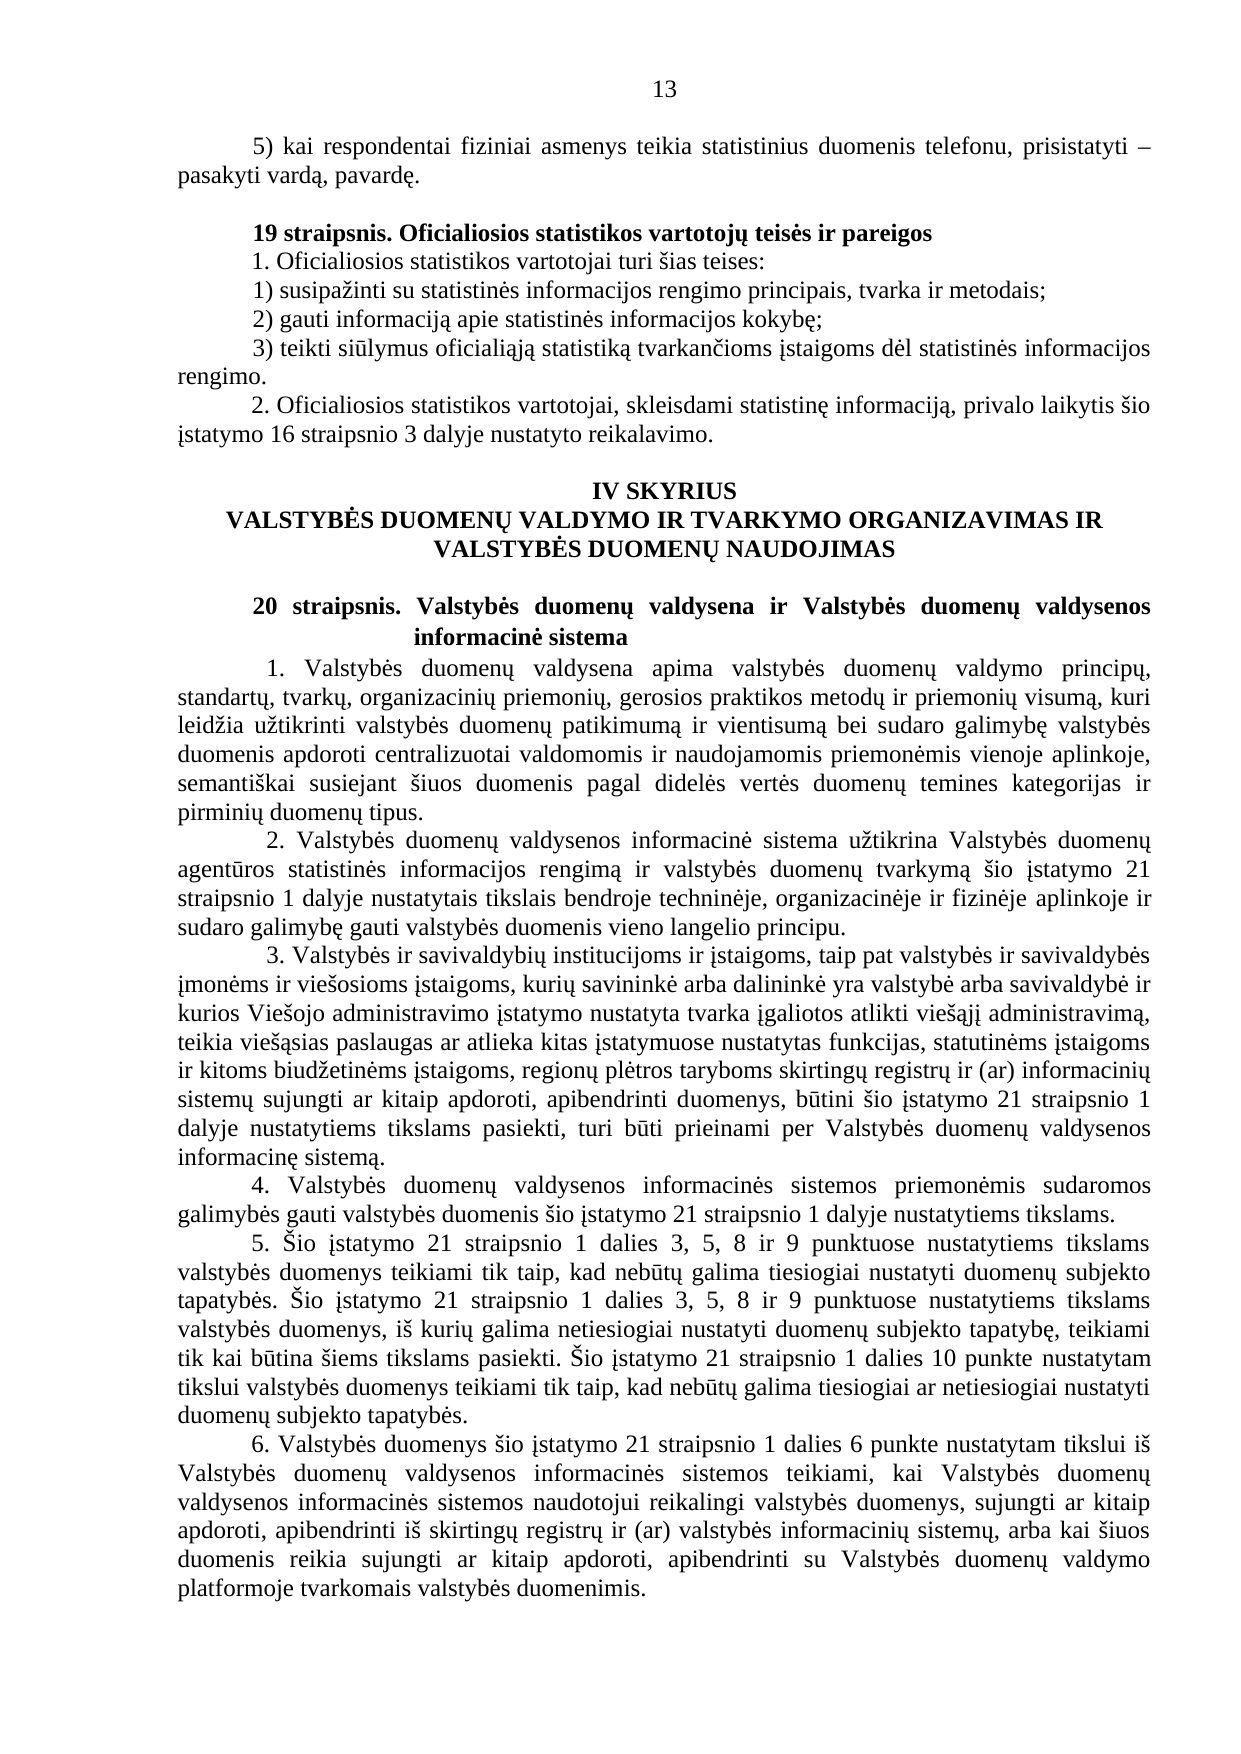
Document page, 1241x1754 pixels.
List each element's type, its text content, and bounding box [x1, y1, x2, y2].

text 1) susipažinti su statistinės informacijos rengimo principais, tvarka ir metodais; [177, 275, 1152, 304]
text IV SKYRIUS [177, 476, 1152, 505]
text 1. Oficialiosios statistikos vartotojai turi šias teises: [177, 246, 1152, 275]
text 5) kai respondentai fiziniai asmenys teikia statistinius duomenis telefonu, prisistatyti – pasakyti vardą, pavardę. [177, 131, 1152, 189]
text 6. Valstybės duomenys šio įstatymo 21 straipsnio 1 dalies 6 punkte nustatytam tikslui iš Valstybės duomenų valdysenos informacinės sistemos teikiami, kai Valstybės duomenų valdysenos informacinės sistemos naudotojui reikalingi valstybės duomenys, sujungti ar kitaip apdoroti, apibendrinti iš skirtingų registrų ir (ar) valstybės informacinių sistemų, arba kai šiuos duomenis reikia sujungti ar kitaip apdoroti, apibendrinti su Valstybės duomenų valdymo platformoje tvarkomais valstybės duomenimis. [177, 1429, 1152, 1602]
text 1. Valstybės duomenų valdysena apima valstybės duomenų valdymo principų, standartų, tvarkų, organizacinių priemonių, gerosios praktikos metodų ir priemonių visumą, kuri leidžia užtikrinti valstybės duomenų patikimumą ir vientisumą bei sudaro galimybę valstybės duomenis apdoroti centralizuotai valdomomis ir naudojamomis priemonėmis vienoje aplinkoje, semantiškai susiejant šiuos duomenis pagal didelės vertės duomenų temines kategorijas ir pirminių duomenų tipus. [177, 653, 1152, 825]
text 3. Valstybės ir savivaldybių institucijoms ir įstaigoms, taip pat valstybės ir savivaldybės įmonėms ir viešosioms įstaigoms, kurių savininkė arba dalininkė yra valstybė arba savivaldybė ir kurios Viešojo administravimo įstatymo nustatyta tvarka įgaliotos atlikti viešąjį administravimą, teikia viešąsias paslaugas ar atlieka kitas įstatymuose nustatytas funkcijas, statutinėms įstaigoms ir kitoms biudžetinėms įstaigoms, regionų plėtros taryboms skirtingų registrų ir (ar) informacinių sistemų sujungti ar kitaip apdoroti, apibendrinti duomenys, būtini šio įstatymo 21 straipsnio 1 dalyje nustatytiems tikslams pasiekti, turi būti prieinami per Valstybės duomenų valdysenos informacinę sistemą. [177, 940, 1152, 1170]
text 2. Oficialiosios statistikos vartotojai, skleisdami statistinę informaciją, privalo laikytis šio įstatymo 16 straipsnio 3 dalyje nustatyto reikalavimo. [177, 390, 1152, 448]
subtitle 19 straipsnis. Oficialiosios statistikos vartotojų teisės ir pareigos [177, 218, 1152, 246]
subtitle 20 straipsnis. Valstybės duomenų valdysena ir Valstybės duomenų valdysenos informacinė sistema [252, 591, 1152, 651]
text 3) teikti siūlymus oficialiąją statistiką tvarkančioms įstaigoms dėl statistinės informacijos rengimo. [177, 333, 1152, 390]
text 2. Valstybės duomenų valdysenos informacinė sistema užtikrina Valstybės duomenų agentūros statistinės informacijos rengimą ir valstybės duomenų tvarkymą šio įstatymo 21 straipsnio 1 dalyje nustatytais tikslais bendroje techninėje, organizacinėje ir fizinėje aplinkoje ir sudaro galimybę gauti valstybės duomenis vieno langelio principu. [177, 825, 1152, 940]
text 4. Valstybės duomenų valdysenos informacinės sistemos priemonėmis sudaromos galimybės gauti valstybės duomenis šio įstatymо 21 straipsnio 1 dalyje nustatytiems tikslams. [177, 1170, 1152, 1228]
text VALSTYBĖS DUOMENŲ VALDYMO IR TVARKYMO ORGANIZAVIMAS IR VALSTYBĖS DUOMENŲ NAUDOJIMAS [177, 505, 1152, 563]
text 5. Šio įstatymo 21 straipsnio 1 dalies 3, 5, 8 ir 9 punktuose nustatytiems tikslams valstybės duomenys teikiami tik taip, kad nebūtų galima tiesiogiai nustatyti duomenų subjekto tapatybės. Šio įstatymo 21 straipsnio 1 dalies 3, 5, 8 ir 9 punktuose nustatytiems tikslams valstybės duomenys, iš kurių galima netiesiogiai nustatyti duomenų subjekto tapatybę, teikiami tik kai būtina šiems tikslams pasiekti. Šio įstatymo 21 straipsnio 1 dalies 10 punkte nustatytam tikslui valstybės duomenys teikiami tik taip, kad nebūtų galima tiesiogiai ar netiesiogiai nustatyti duomenų subjekto tapatybės. [177, 1228, 1152, 1429]
text 2) gauti informaciją apie statistinės informacijos kokybę; [177, 304, 1152, 333]
